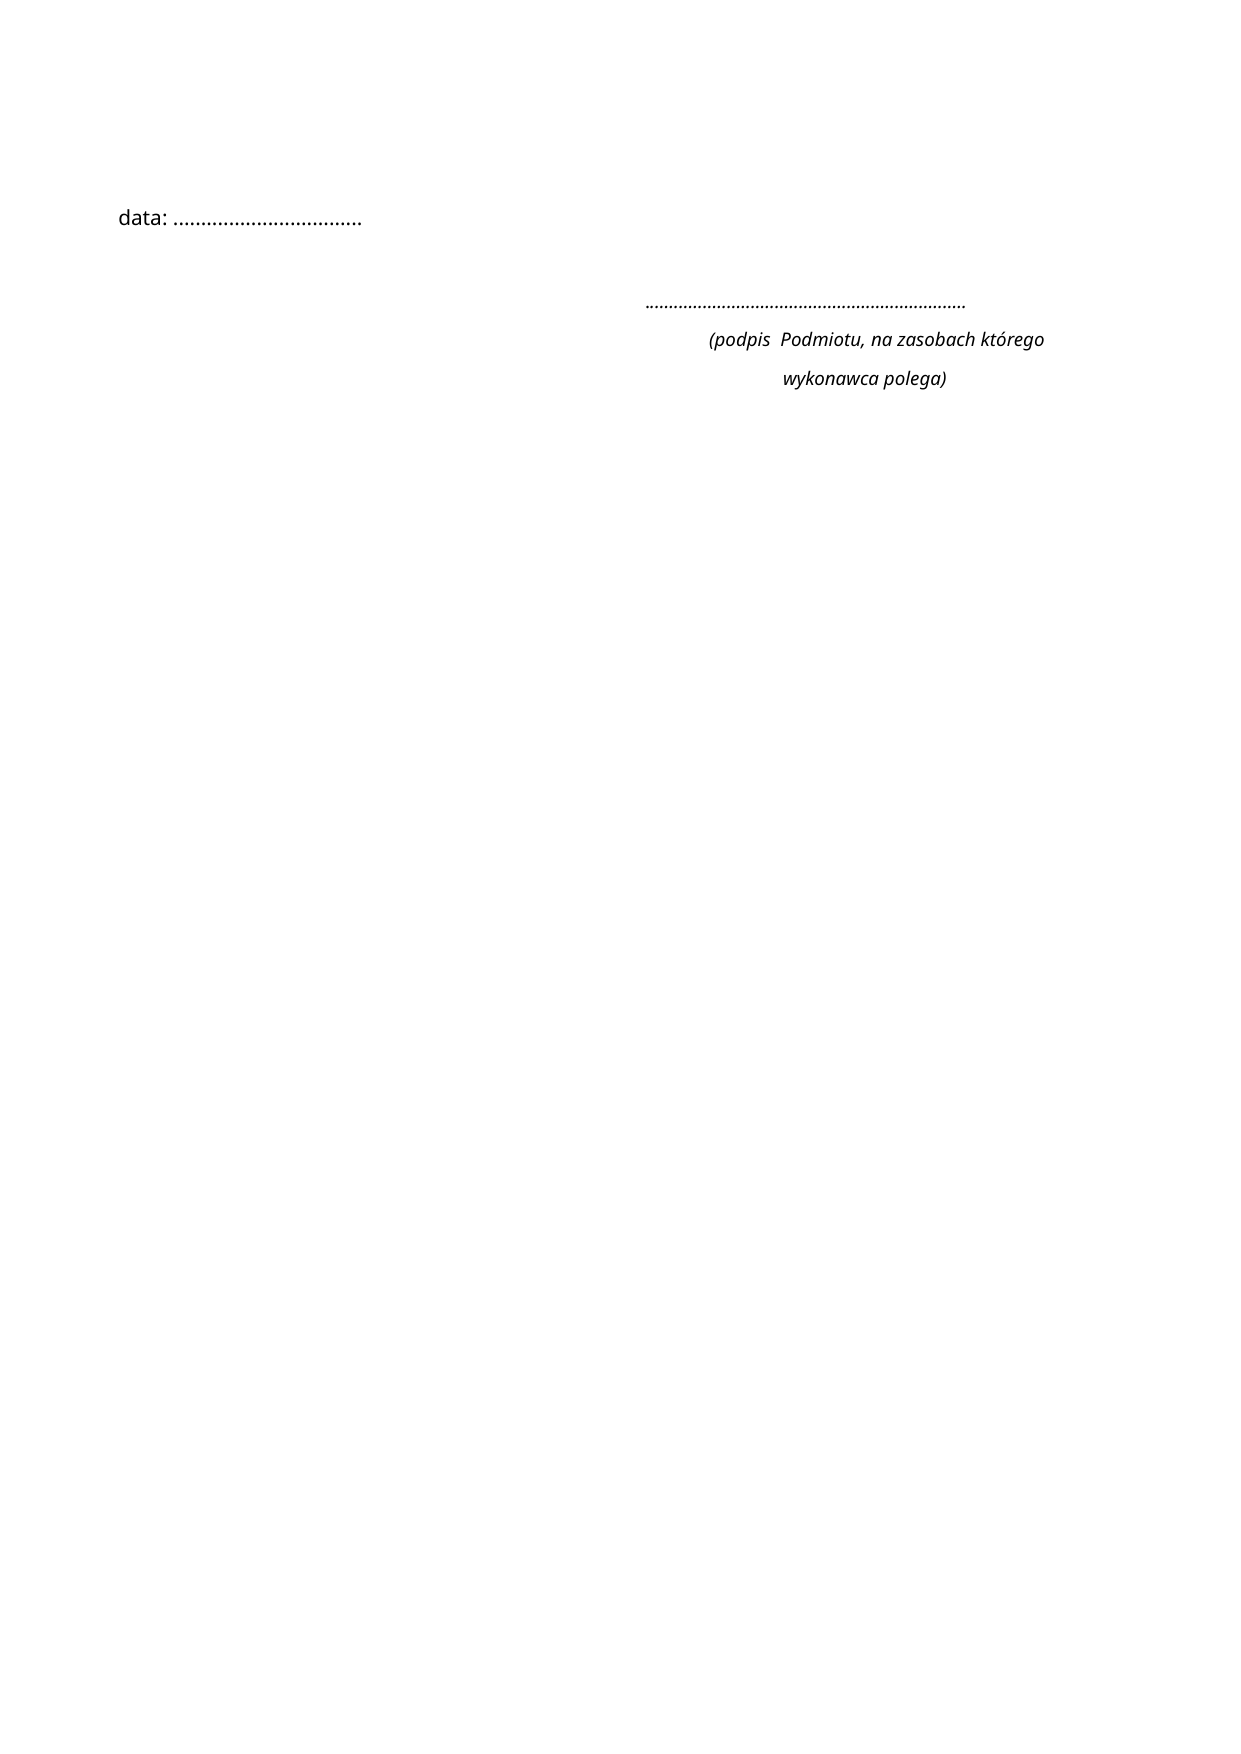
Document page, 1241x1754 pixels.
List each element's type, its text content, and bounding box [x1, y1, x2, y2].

text wykonawca polega) [118, 365, 1122, 391]
text (podpis Podmiotu, na zasobach którego [118, 327, 1122, 352]
text ................................................................... [118, 288, 1122, 314]
text data: .................................. [118, 203, 1122, 232]
